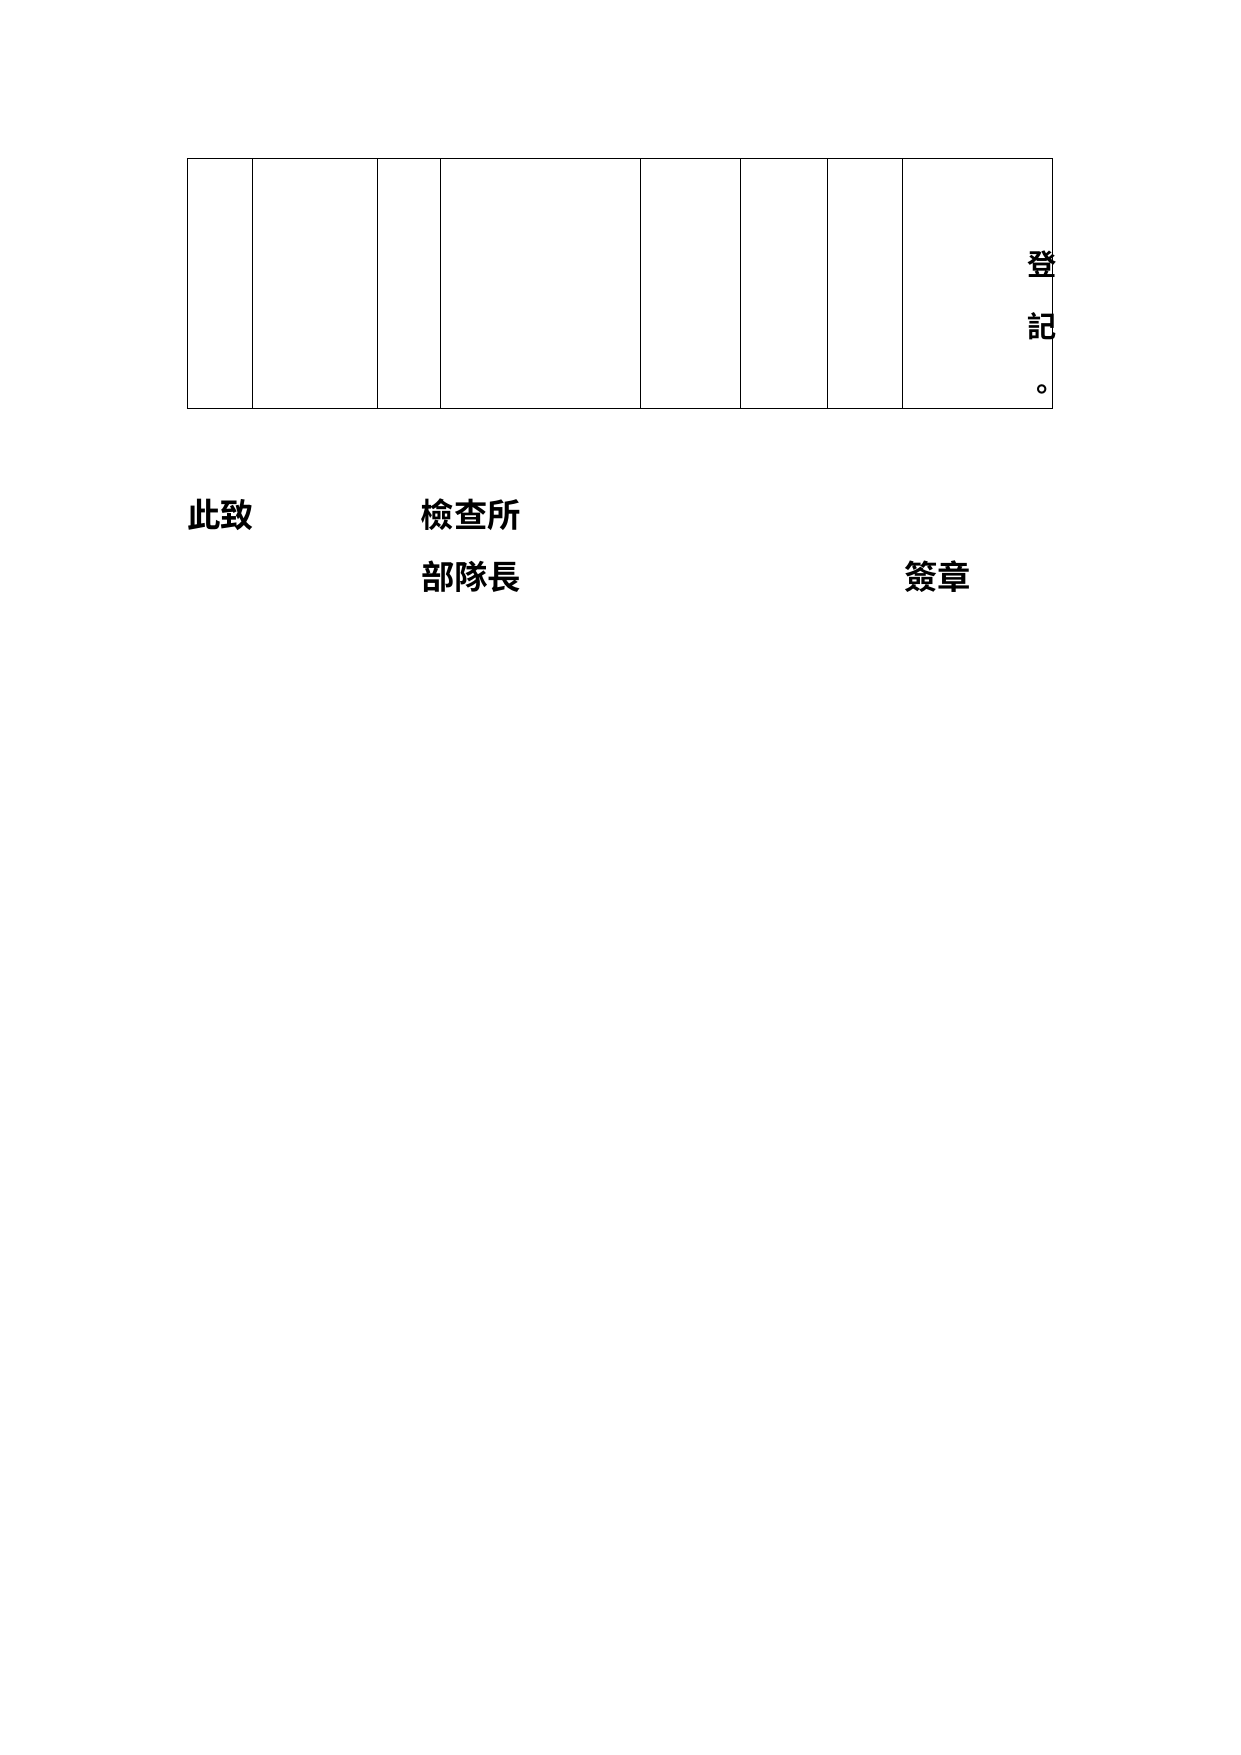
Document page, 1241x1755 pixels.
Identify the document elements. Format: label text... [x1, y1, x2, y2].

table_cell [188, 159, 252, 408]
table_cell [741, 159, 827, 408]
table_cell [441, 159, 640, 408]
text 部隊長 簽章 [187, 533, 1053, 596]
table_cell [828, 159, 902, 408]
table_cell [641, 159, 740, 408]
table_cell [378, 159, 440, 408]
table_cell 本證明書須加蓋單位印信（關防）始為有效。 本證明書由領隊人交由檢查所查驗登記。 [903, 159, 1052, 408]
text 此致 檢查所 [187, 471, 1053, 533]
table_cell [253, 159, 377, 408]
